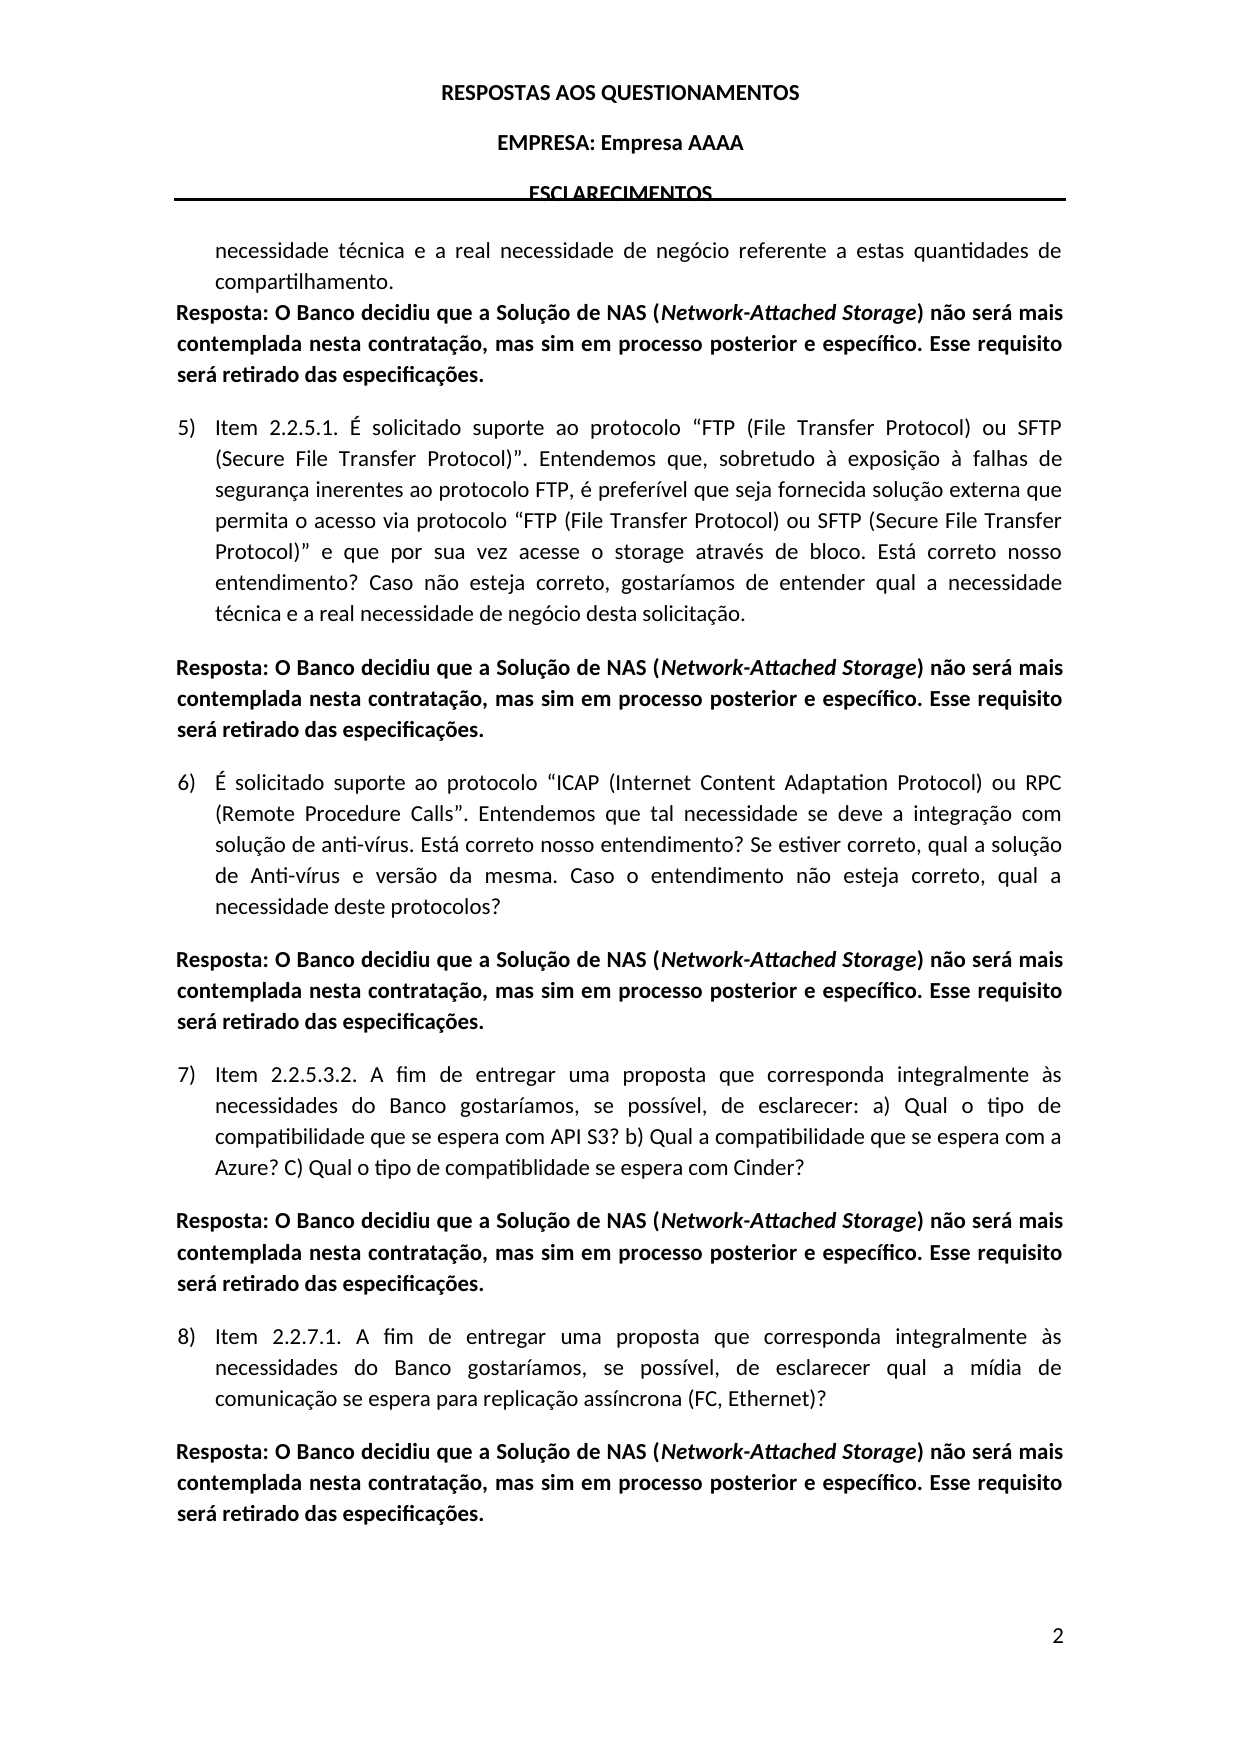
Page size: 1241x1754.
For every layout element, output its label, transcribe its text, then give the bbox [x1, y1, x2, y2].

list necessidade técnica e a real necessidade de negócio referente a estas quantidades de compartilhamento. [177, 236, 1063, 295]
text Resposta: O Banco decidiu que a Solução de NAS (Network-Attached Storage) não será mais contemplada nesta contratação, mas sim em processo posterior e específico. Esse requisito será retirado das especificações. [176, 298, 1063, 388]
list Item 2.2.7.1. A fim de entregar uma proposta que corresponda integralmente às necessidades do Banco gostaríamos, se possível, de esclarecer qual a mídia de comunicação se espera para replicação assíncrona (FC, Ethernet)? [177, 1322, 1063, 1412]
text Resposta: O Banco decidiu que a Solução de NAS (Network-Attached Storage) não será mais contemplada nesta contratação, mas sim em processo posterior e específico. Esse requisito será retirado das especificações. [176, 1207, 1063, 1297]
text Resposta: O Banco decidiu que a Solução de NAS (Network-Attached Storage) não será mais contemplada nesta contratação, mas sim em processo posterior e específico. Esse requisito será retirado das especificações. [176, 653, 1063, 743]
list É solicitado suporte ao protocolo “ICAP (Internet Content Adaptation Protocol) ou RPC (Remote Procedure Calls”. Entendemos que tal necessidade se deve a integração com solução de anti-vírus. Está correto nosso entendimento? Se estiver correto, qual a solução de Anti-vírus e versão da mesma. Caso o entendimento não esteja correto, qual a necessidade deste protocolos? [177, 768, 1063, 920]
text Resposta: O Banco decidiu que a Solução de NAS (Network-Attached Storage) não será mais contemplada nesta contratação, mas sim em processo posterior e específico. Esse requisito será retirado das especificações. [176, 945, 1063, 1035]
text Resposta: O Banco decidiu que a Solução de NAS (Network-Attached Storage) não será mais contemplada nesta contratação, mas sim em processo posterior e específico. Esse requisito será retirado das especificações. [176, 1437, 1063, 1527]
list Item 2.2.5.1. É solicitado suporte ao protocolo “FTP (File Transfer Protocol) ou SFTP (Secure File Transfer Protocol)”. Entendemos que, sobretudo à exposição à falhas de segurança inerentes ao protocolo FTP, é preferível que seja fornecida solução externa que permita o acesso via protocolo “FTP (File Transfer Protocol) ou SFTP (Secure File Transfer Protocol)” e que por sua vez acesse o storage através de bloco. Está correto nosso entendimento? Caso não esteja correto, gostaríamos de entender qual a necessidade técnica e a real necessidade de negócio desta solicitação. [177, 413, 1063, 627]
list Item 2.2.5.3.2. A fim de entregar uma proposta que corresponda integralmente às necessidades do Banco gostaríamos, se possível, de esclarecer: a) Qual o tipo de compatibilidade que se espera com API S3? b) Qual a compatibilidade que se espera com a Azure? C) Qual o tipo de compatiblidade se espera com Cinder? [177, 1060, 1063, 1181]
